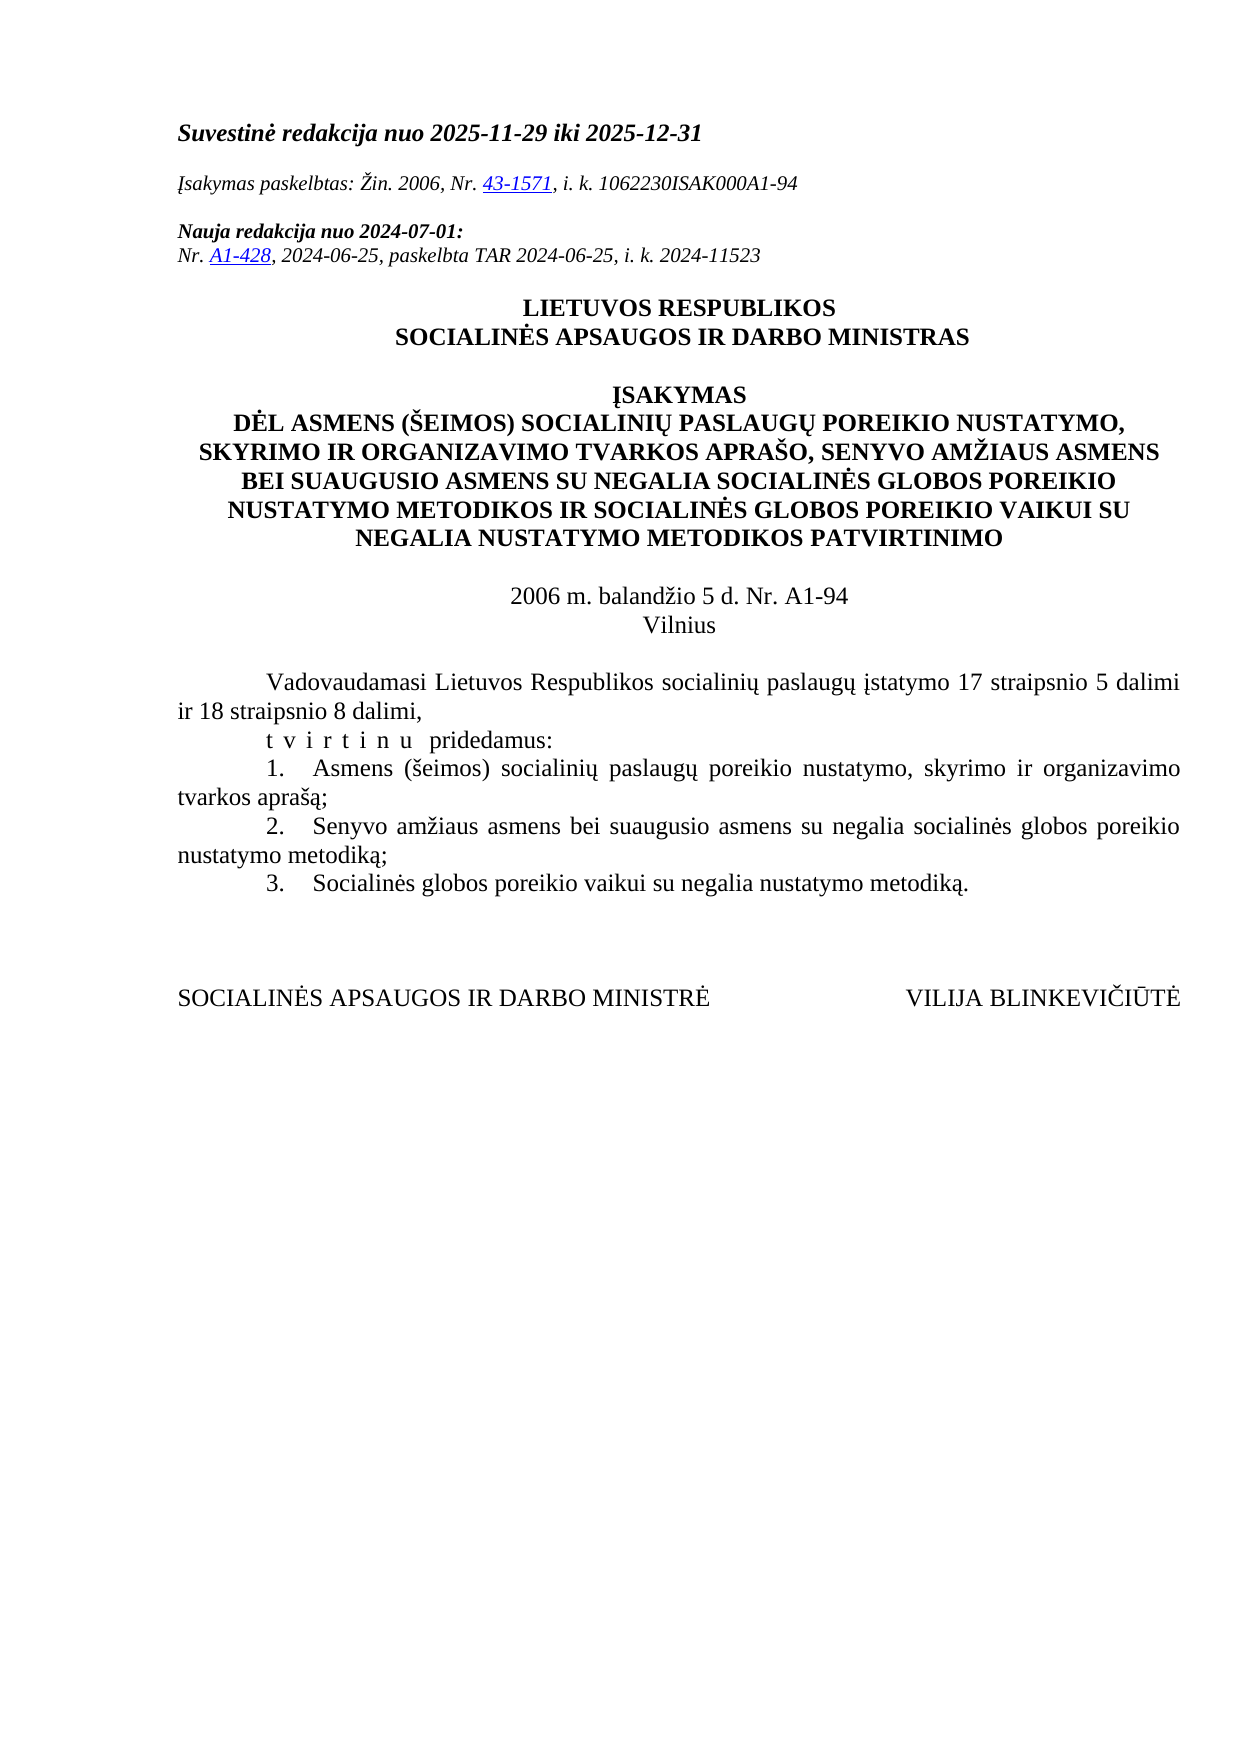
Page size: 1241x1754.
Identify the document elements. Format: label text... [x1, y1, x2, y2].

text SOCIALINĖS APSAUGOS IR DARBO MINISTRĖ VILIJA BLINKEVIČIŪTĖ [177, 983, 1181, 1012]
text Nauja redakcija nuo 2024-07-01: [177, 219, 1181, 243]
text 1. Asmens (šeimos) socialinių paslaugų poreikio nustatymo, skyrimo ir organizavimo tvarkos aprašą; [177, 753, 1181, 811]
text 3. Socialinės globos poreikio vaikui su negalia nustatymo metodiką. [177, 868, 1181, 897]
text 2. Senyvo amžiaus asmens bei suaugusio asmens su negalia socialinės globos poreikio nustatymo metodiką; [177, 811, 1181, 868]
text Nr. A1-428, 2024-06-25, paskelbta TAR 2024-06-25, i. k. 2024-11523 [177, 243, 1181, 267]
text ĮSAKYMAS [177, 380, 1181, 408]
text Suvestinė redakcija nuo 2025-11-29 iki 2025-12-31 [177, 118, 1181, 147]
text tvirtinu pridedamus: [177, 725, 1181, 753]
text DĖL ASMENS (ŠEIMOS) SOCIALINIŲ PASLAUGŲ POREIKIO NUSTATYMO, SKYRIMO IR ORGANIZAVIMO TVARKOS APRAŠO, SENYVO AMŽIAUS ASMENS BEI SUAUGUSIO ASMENS SU NEGALIA SOCIALINĖS GLOBOS POREIKIO NUSTATYMO METODIKOS IR SOCIALINĖS GLOBOS POREIKIO VAIKUI SU NEGALIA NUSTATYMO METODIKOS PATVIRTINIMO [177, 408, 1181, 552]
text SOCIALINĖS APSAUGOS IR DARBO MINISTRAS [177, 322, 1181, 351]
text 2006 m. balandžio 5 d. Nr. A1-94 Vilnius [177, 581, 1181, 638]
text Vadovaudamasi Lietuvos Respublikos socialinių paslaugų įstatymo 17 straipsnio 5 dalimi ir 18 straipsnio 8 dalimi, [177, 667, 1181, 725]
text LIETUVOS RESPUBLIKOS [177, 293, 1181, 322]
text Įsakymas paskelbtas: Žin. 2006, Nr. 43-1571, i. k. 1062230ISAK000A1-94 [177, 171, 1181, 195]
